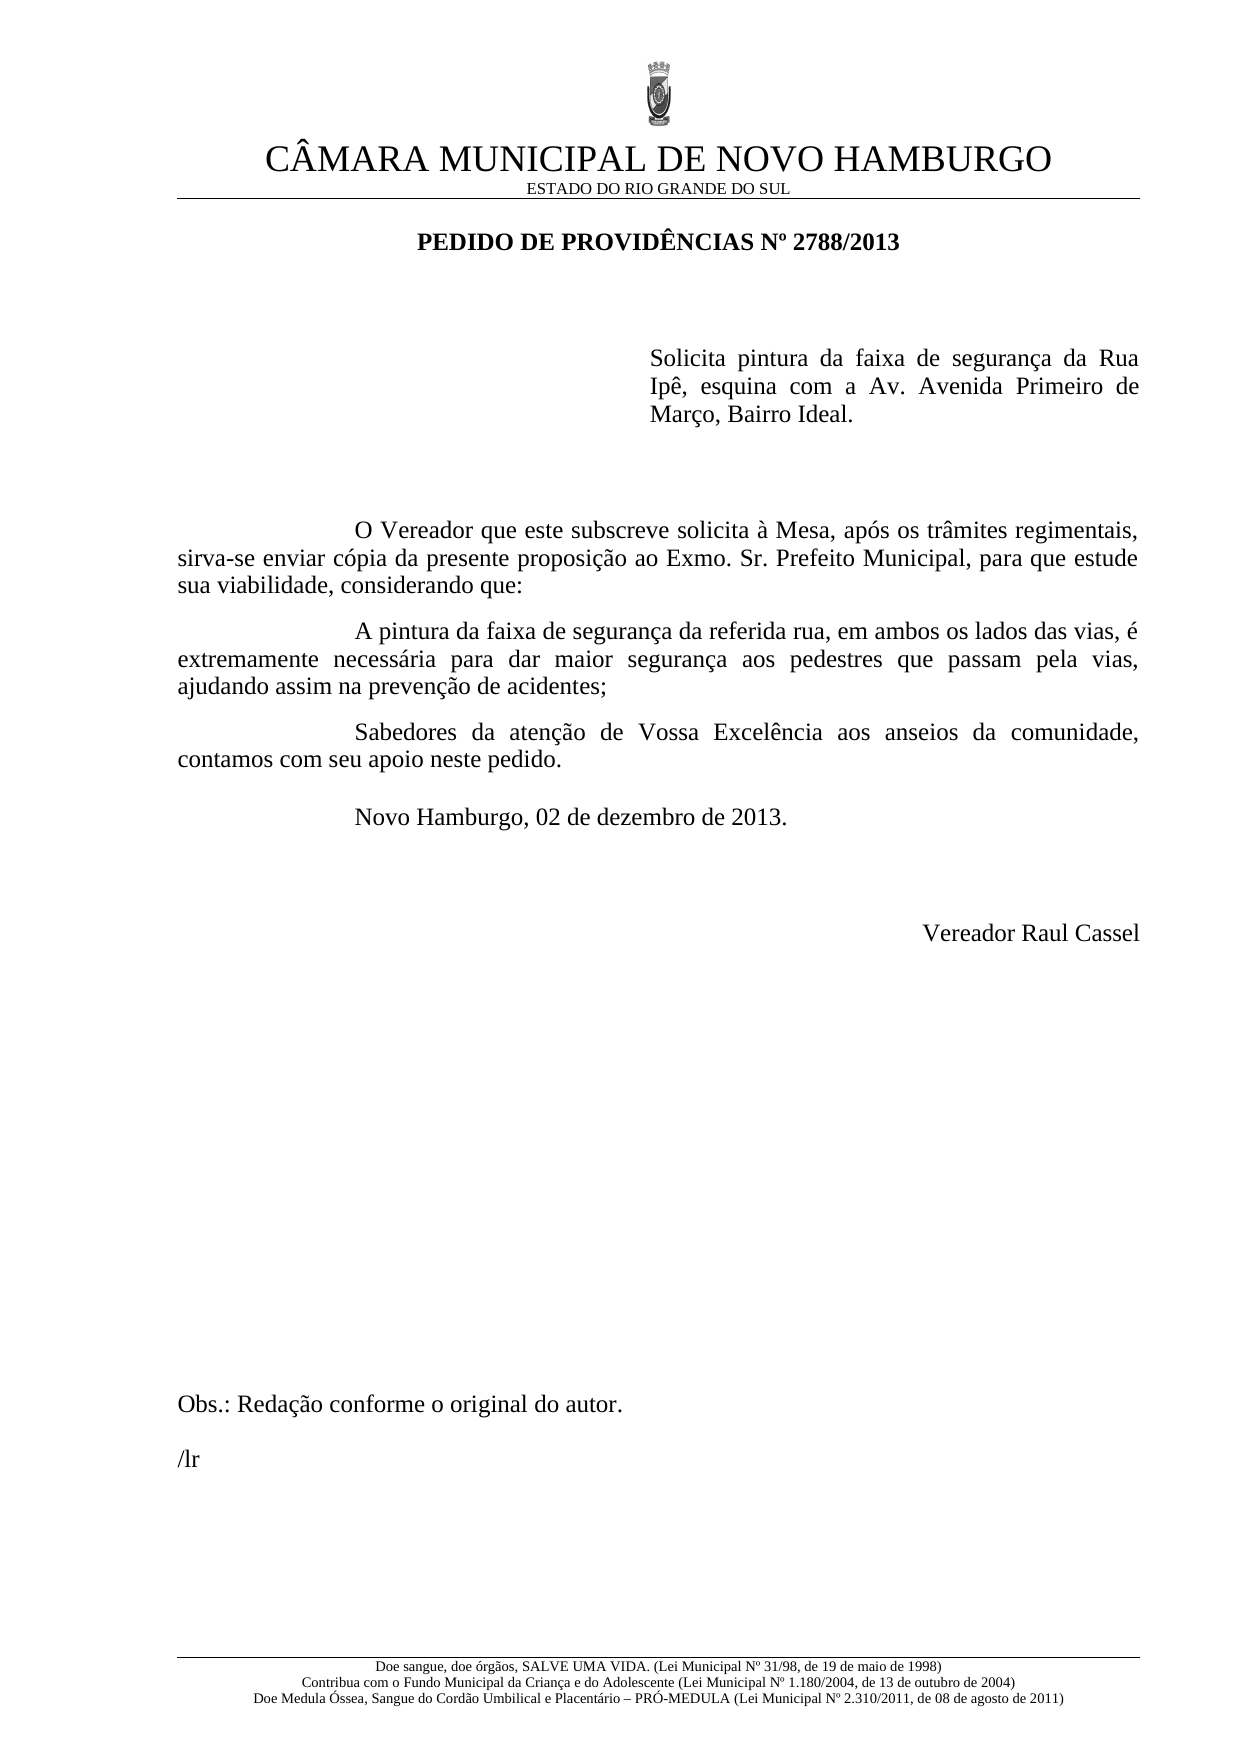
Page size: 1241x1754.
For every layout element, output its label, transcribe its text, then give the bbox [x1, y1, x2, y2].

text Obs.: Redação conforme o original do autor. [177, 1390, 1140, 1418]
text PEDIDO DE PROVIDÊNCIAS Nº 2788/2013 [177, 228, 1140, 256]
text O Vereador que este subscreve solicita à Mesa, após os trâmites regimentais, sirva-se enviar cópia da presente proposição ao Exmo. Sr. Prefeito Municipal, para que estude sua viabilidade, considerando que: [177, 516, 1140, 599]
text Novo Hamburgo, 02 de dezembro de 2013. [177, 803, 1140, 831]
text Vereador Raul Cassel [177, 919, 1140, 947]
text Solicita pintura da faixa de segurança da Rua Ipê, esquina com a Av. Avenida Primeiro de Março, Bairro Ideal. [649, 344, 1140, 428]
text A pintura da faixa de segurança da referida rua, em ambos os lados das vias, é extremamente necessária para dar maior segurança aos pedestres que passam pela vias, ajudando assim na prevenção de acidentes; [177, 617, 1140, 700]
text /lr [177, 1446, 1140, 1473]
text Sabedores da atenção de Vossa Excelência aos anseios da comunidade, contamos com seu apoio neste pedido. [177, 718, 1140, 773]
